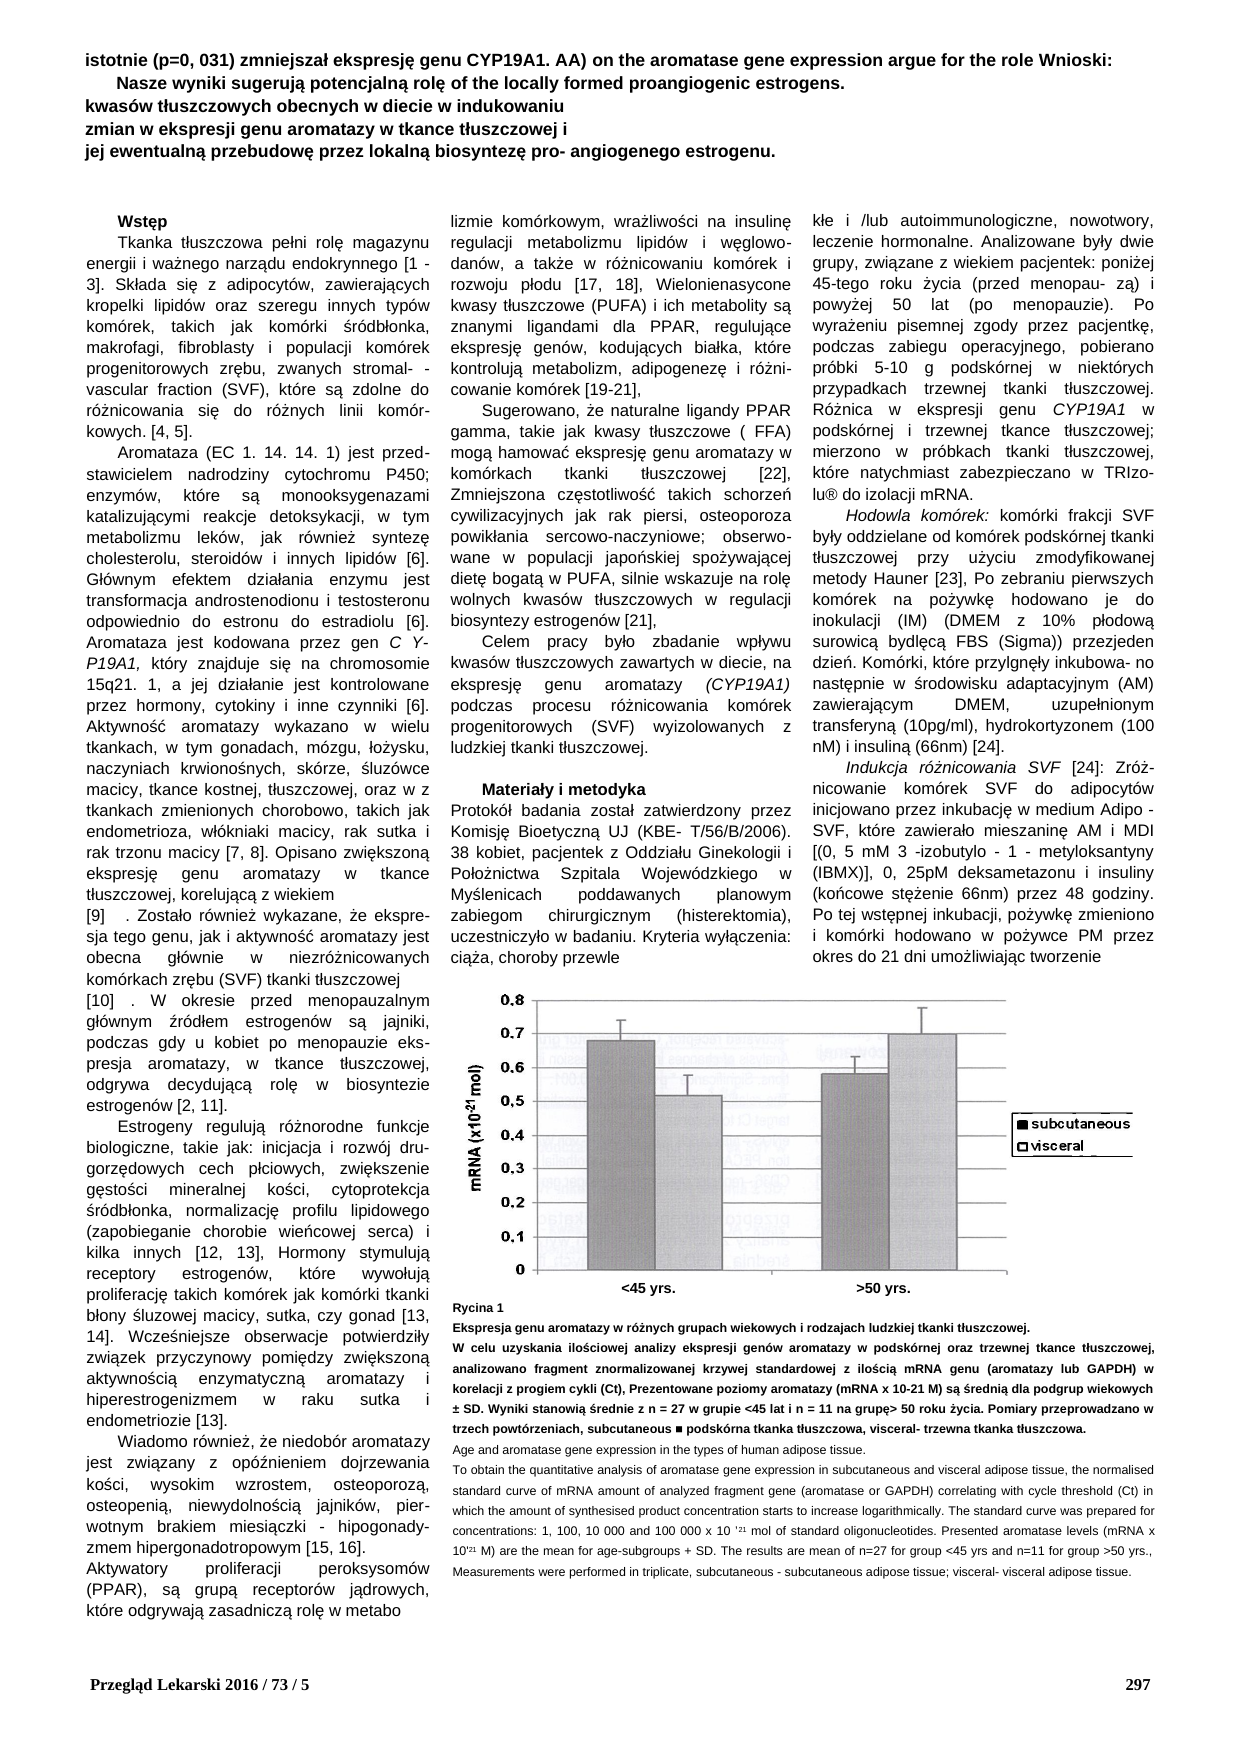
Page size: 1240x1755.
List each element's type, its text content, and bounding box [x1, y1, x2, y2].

picture [465, 994, 1133, 1275]
text To obtain the quantitative analysis of aromatase gene expression in subcutaneous and visceral adipose tissue, the normalised standard curve of mRNA amount of analyzed fragment gene (aromatase or GAPDH) correlating with cycle threshold (Ct) in which the amount of synthesised product concentration starts to increase logarithmically. The standard curve was prepared for concentrations: 1, 100, 10 000 and 100 000 x 10 ’21 mol of standard oligonucleotides. Presented aromatase levels (mRNA x 10'21 M) are the mean for age-subgroups + SD. The results are mean of n=27 for group <45 yrs and n=11 for group >50 yrs., Measurements were performed in triplicate, subcutaneous - subcutaneous adipose tissue; visceral- visceral adipose tissue. [452, 1463, 1155, 1579]
text kwasów tłuszczowych obecnych w diecie w indukowaniu [85, 95, 1154, 116]
list . W okresie przed menopauzalnym głównym źródłem estrogenów są jajniki, podczas gdy u kobiet po menopauzie eks­presja aromatazy, w tkance tłuszczowej, odgrywa decydującą rolę w biosyntezie estrogenów [2, 11]. [86, 990, 430, 1115]
text zmian w ekspresji genu aromatazy w tkance tłuszczowej i [85, 118, 1154, 139]
text Celem pracy było zbadanie wpływu kwasów tłuszczowych zawartych w diecie, na ekspresję genu aromatazy (CYP19A1) podczas procesu różnicowania komórek progenitorowych (SVF) wyizolowanych z ludzkiej tkanki tłuszczowej. [450, 632, 791, 757]
text Hodowla komórek: komórki frakcji SVF były oddzielane od komórek podskórnej tkanki tłuszczowej przy użyciu zmodyfiko­wanej metody Hauner [23], Po zebraniu pierwszych komórek na pożywkę hodowano je do inokulacji (IM) (DMEM z 10% płodową surowicą bydlęcą FBS (Sigma)) przezjeden dzień. Komórki, które przylgnęły inkubowa- no następnie w środowisku adaptacyjnym (AM) zawierającym DMEM, uzupełnionym transferyną (10pg/ml), hydrokortyzonem (100 nM) i insuliną (66nm) [24]. [812, 505, 1154, 756]
text Aromataza (EC 1. 14. 14. 1) jest przed­stawicielem nadrodziny cytochromu P450; enzymów, które są monooksygenazami katalizującymi reakcje detoksykacji, w tym metabolizmu leków, jak również syntezę cholesterolu, steroidów i innych lipidów [6]. Głównym efektem działania enzymu jest transformacja androstenodionu i testoste­ronu odpowiednio do estronu do estradiolu [6]. Aromataza jest kodowana przez gen C Y- P19A1, który znajduje się na chromosomie 15q21. 1, a jej działanie jest kontrolowane przez hormony, cytokiny i inne czynniki [6]. Aktywność aromatazy wykazano w wielu tkankach, w tym gonadach, mózgu, łożysku, naczyniach krwionośnych, skórze, śluzówce macicy, tkance kostnej, tłuszczowej, oraz w z tkankach zmienionych chorobowo, takich jak endometrioza, włókniaki macicy, rak sutka i rak trzonu macicy [7, 8]. Opisano zwiększoną ekspresję genu aromatazy w tkance tłuszczowej, korelującą z wiekiem [86, 443, 430, 904]
text Protokół badania został zatwierdzo­ny przez Komisję Bioetyczną UJ (KBE- T/56/B/2006). 38 kobiet, pacjentek z Od­działu Ginekologii i Położnictwa Szpitala Wojewódzkiego w Myślenicach poddawa­nych planowym zabiegom chirurgicznym (histerektomia), uczestniczyło w badaniu. Kryteria wyłączenia: ciąża, choroby przewle­ [450, 800, 791, 967]
text Rycina 1 [452, 1300, 1155, 1315]
text Aktywatory proliferacji peroksysomów (PPAR), są grupą receptorów jądrowych, które odgrywają zasadniczą rolę w metabo­ [86, 1558, 430, 1620]
text Przegląd Lekarski 2016 / 73 / 5 [90, 1674, 319, 1693]
text jej ewentualną przebudowę przez lokalną biosyntezę pro- angiogenego estrogenu. [85, 141, 1154, 161]
text Ekspresja genu aromatazy w różnych grupach wiekowych i rodzajach ludzkiej tkanki tłuszczowej. [452, 1321, 1155, 1335]
text <45 yrs. >50 yrs. [621, 1279, 1155, 1296]
text istotnie (p=0, 031) zmniejszał ekspresję genu CYP19A1. AA) on the aromatase gene expression argue for the role Wnioski: Nasze wyniki sugerują potencjalną rolę of the locally formed proangiogenic estrogens. [85, 50, 1154, 93]
text Tkanka tłuszczowa pełni rolę magazynu energii i ważnego narządu endokrynnego [1 - 3]. Składa się z adipocytów, zawierających kropelki lipidów oraz szeregu innych typów komórek, takich jak komórki śródbłonka, makrofagi, fibroblasty i populacji komórek progenitorowych zrębu, zwanych stromal- -vascular fraction (SVF), które są zdolne do różnicowania się do różnych linii komór­kowych. [4, 5]. [86, 233, 430, 441]
text Indukcja różnicowania SVF [24]: Zróż­nicowanie komórek SVF do adipocytów inicjowano przez inkubację w medium Adipo - SVF, które zawierało mieszaninę AM i MDI [(0, 5 mM 3 -izobutylo - 1 - metyloksantyny (IBMX)], 0, 25pM deksametazonu i insuliny (końcowe stężenie 66nm) przez 48 godziny. Po tej wstępnej inkubacji, pożywkę zmienio­no i komórki hodowano w pożywce PM przez okres do 21 dni umożliwiając tworzenie [812, 758, 1154, 966]
subtitle Wstęp [86, 212, 430, 231]
text Estrogeny regulują różnorodne funkcje biologiczne, takie jak: inicjacja i rozwój dru- gorzędowych cech płciowych, zwiększenie gęstości mineralnej kości, cytoprotekcja śródbłonka, normalizację profilu lipidowego (zapobieganie chorobie wieńcowej serca) i kilka innych [12, 13], Hormony stymulują receptory estrogenów, które wywołują proliferację takich komórek jak komórki tkanki błony śluzowej macicy, sutka, czy gonad [13, 14]. Wcześniejsze obserwacje potwierdziły związek przyczynowy pomiędzy zwiększoną aktywnością enzymatyczną aromatazy i hiperestrogenizmem w raku sutka i endometriozie [13]. [86, 1117, 430, 1430]
text Age and aromatase gene expression in the types of human adipose tissue. [452, 1442, 1155, 1457]
text kłe i /lub autoimmunologiczne, nowotwory, leczenie hormonalne. Analizowane były dwie grupy, związane z wiekiem pacjentek: poniżej 45-tego roku życia (przed menopau- zą) i powyżej 50 lat (po menopauzie). Po wyrażeniu pisemnej zgody przez pacjentkę, podczas zabiegu operacyjnego, pobierano próbki 5-10 g podskórnej w niektórych przypadkach trzewnej tkanki tłuszczowej. Różnica w ekspresji genu CYP19A1 w podskórnej i trzewnej tkance tłuszczowej; mierzono w próbkach tkanki tłuszczowej, które natychmiast zabezpieczano w TRIzo- lu® do izolacji mRNA. [812, 211, 1154, 503]
text lizmie komórkowym, wrażliwości na insulinę regulacji metabolizmu lipidów i węglowo­danów, a także w różnicowaniu komórek i rozwoju płodu [17, 18], Wielonienasycone kwasy tłuszczowe (PUFA) i ich metabolity są znanymi ligandami dla PPAR, regulujące ekspresję genów, kodujących białka, które kontrolują metabolizm, adipogenezę i różni­cowanie komórek [19-21], [450, 211, 791, 399]
text Wiadomo również, że niedobór aromata­zy jest związany z opóźnieniem dojrzewania kości, wysokim wzrostem, osteoporozą, osteopenią, niewydolnością jajników, pier­wotnym brakiem miesiączki - hipogonady- zmem hipergonadotropowym [15, 16]. [86, 1432, 430, 1557]
list . Zostało również wykazane, że ekspre­sja tego genu, jak i aktywność aromatazy jest obecna głównie w niezróżnicowanych komórkach zrębu (SVF) tkanki tłuszczowej [86, 906, 430, 988]
text 297 [1125, 1675, 1155, 1694]
subtitle Materiały i metodyka [450, 779, 791, 798]
text Sugerowano, że naturalne ligandy PPAR gamma, takie jak kwasy tłuszczowe ( FFA) mogą hamować ekspresję genu aromata­zy w komórkach tkanki tłuszczowej [22], Zmniejszona częstotliwość takich schorzeń cywilizacyjnych jak rak piersi, osteoporoza powikłania sercowo-naczyniowe; obserwo­wane w populacji japońskiej spożywającej dietę bogatą w PUFA, silnie wskazuje na rolę wolnych kwasów tłuszczowych w regulacji biosyntezy estrogenów [21], [450, 401, 791, 630]
text W celu uzyskania ilościowej analizy ekspresji genów aromatazy w podskórnej oraz trzewnej tkance tłuszczowej, analizowano fragment znormalizowanej krzywej standardowej z ilością mRNA genu (aromatazy lub GAPDH) w korelacji z progiem cykli (Ct), Prezentowane poziomy aromatazy (mRNA x 10-21 M) są średnią dla podgrup wiekowych ± SD. Wyniki stanowią średnie z n = 27 w grupie <45 lat i n = 11 na grupę> 50 roku życia. Pomiary przeprowadzano w trzech powtórzeniach, subcutaneous ■ podskórna tkanka tłuszczowa, visceral- trzewna tkanka tłuszczowa. [452, 1341, 1155, 1437]
